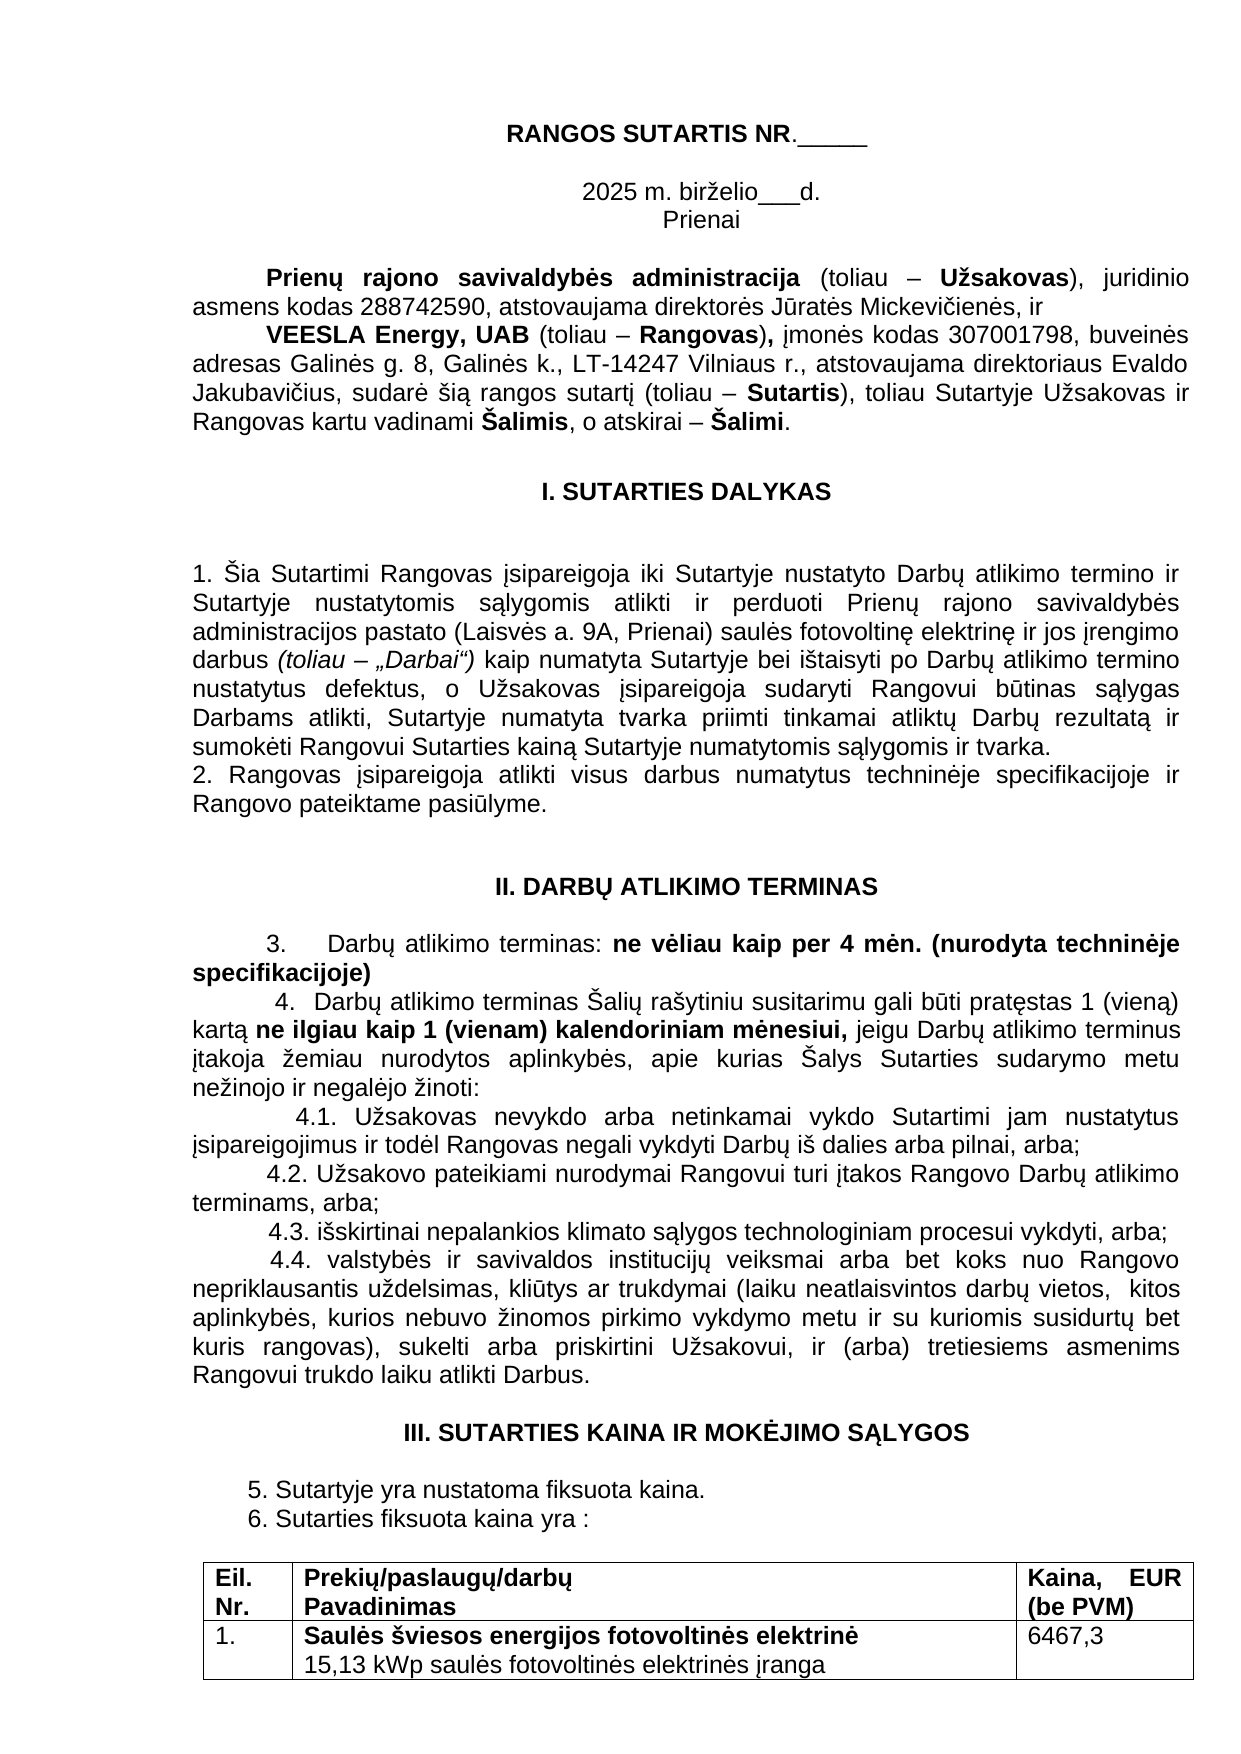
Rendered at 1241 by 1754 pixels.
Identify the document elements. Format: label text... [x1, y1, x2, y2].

text VEESLA Energy, UAB (toliau – Rangovas), įmonės kodas 307001798, buveinės adresas Galinės g. 8, Galinės k., LT-14247 Vilniaus r., atstovaujama direktoriaus Evaldo Jakubavičius, sudarė šią rangos sutartį (toliau – Sutartis), toliau Sutartyje Užsakovas ir Rangovas kartu vadinami Šalimis, o atskirai – Šalimi. [192, 321, 1190, 436]
text 6. Sutarties fiksuota kaina yra : [192, 1504, 1181, 1533]
text II. DARBŲ ATLIKIMO TERMINAS [192, 872, 1181, 901]
text 4.2. Užsakovo pateikiami nurodymai Rangovui turi įtakos Rangovo Darbų atlikimo terminams, arba; [192, 1159, 1181, 1217]
table_header Eil. Nr. [204, 1563, 292, 1620]
text 4.1. Užsakovas nevykdo arba netinkamai vykdo Sutartimi jam nustatytus įsipareigojimus ir todėl Rangovas negali vykdyti Darbų iš dalies arba pilnai, arba; [192, 1102, 1181, 1159]
text 4. Darbų atlikimo terminas Šalių rašytiniu susitarimu gali būti pratęstas 1 (vieną) kartą ne ilgiau kaip 1 (vienam) kalendoriniam mėnesiui, jeigu Darbų atlikimo terminus įtakoja žemiau nurodytos aplinkybės, apie kurias Šalys Sutarties sudarymo metu nežinojo ir negalėjo žinoti: [192, 987, 1181, 1102]
table_header Kaina, EUR (be PVM) [1017, 1563, 1193, 1620]
text III. SUTARTIES KAINA IR MOKĖJIMO SĄLYGOS [192, 1418, 1181, 1447]
text 4.4. valstybės ir savivaldos institucijų veiksmai arba bet koks nuo Rangovo nepriklausantis uždelsimas, kliūtys ar trukdymai (laiku neatlaisvintos darbų vietos, kitos aplinkybės, kurios nebuvo žinomos pirkimo vykdymo metu ir su kuriomis susidurtų bet kuris rangovas), sukelti arba priskirtini Užsakovui, ir (arba) tretiesiems asmenims Rangovui trukdo laiku atlikti Darbus. [192, 1246, 1181, 1389]
text 4.3. išskirtinai nepalankios klimato sąlygos technologiniam procesui vykdyti, arba; [192, 1217, 1181, 1246]
list Darbų atlikimo terminas: ne vėliau kaip per 4 mėn. (nurodyta techninėje specifikacijoje) [192, 929, 1181, 987]
table_cell 6467,3 [1017, 1621, 1193, 1679]
text RANGOS SUTARTIS NR._____ [192, 119, 1181, 148]
text Prienų rajono savivaldybės administracija (toliau – Užsakovas), juridinio asmens kodas 288742590, atstovaujama direktorės Jūratės Mickevičienės, ir [192, 263, 1190, 321]
text 1. Šia Sutartimi Rangovas įsipareigoja iki Sutartyje nustatyto Darbų atlikimo termino ir Sutartyje nustatytomis sąlygomis atlikti ir perduoti Prienų rajono savivaldybės administracijos pastato (Laisvės a. 9A, Prienai) saulės fotovoltinę elektrinę ir jos įrengimo darbus (toliau – „Darbai“) kaip numatyta Sutartyje bei ištaisyti po Darbų atlikimo termino nustatytus defektus, o Užsakovas įsipareigoja sudaryti Rangovui būtinas sąlygas Darbams atlikti, Sutartyje numatyta tvarka priimti tinkamai atliktų Darbų rezultatą ir sumokėti Rangovui Sutarties kainą Sutartyje numatytomis sąlygomis ir tvarka. [192, 559, 1181, 761]
table_header Prekių/paslaugų/darbų Pavadinimas [293, 1563, 1016, 1620]
text 2. Rangovas įsipareigoja atlikti visus darbus numatytus techninėje specifikacijoje ir Rangovo pateiktame pasiūlyme. [192, 761, 1181, 818]
table_cell Saulės šviesos energijos fotovoltinės elektrinė 15,13 kWp saulės fotovoltinės elektrinės įranga [293, 1621, 1016, 1679]
subtitle I. SUTARTIES DALYKAS [192, 477, 1181, 506]
text 2025 m. birželio___d. [133, 177, 1181, 206]
table_cell 1. [204, 1621, 292, 1679]
text Prienai [133, 206, 1181, 234]
text 5. Sutartyje yra nustatoma fiksuota kaina. [192, 1476, 1181, 1504]
